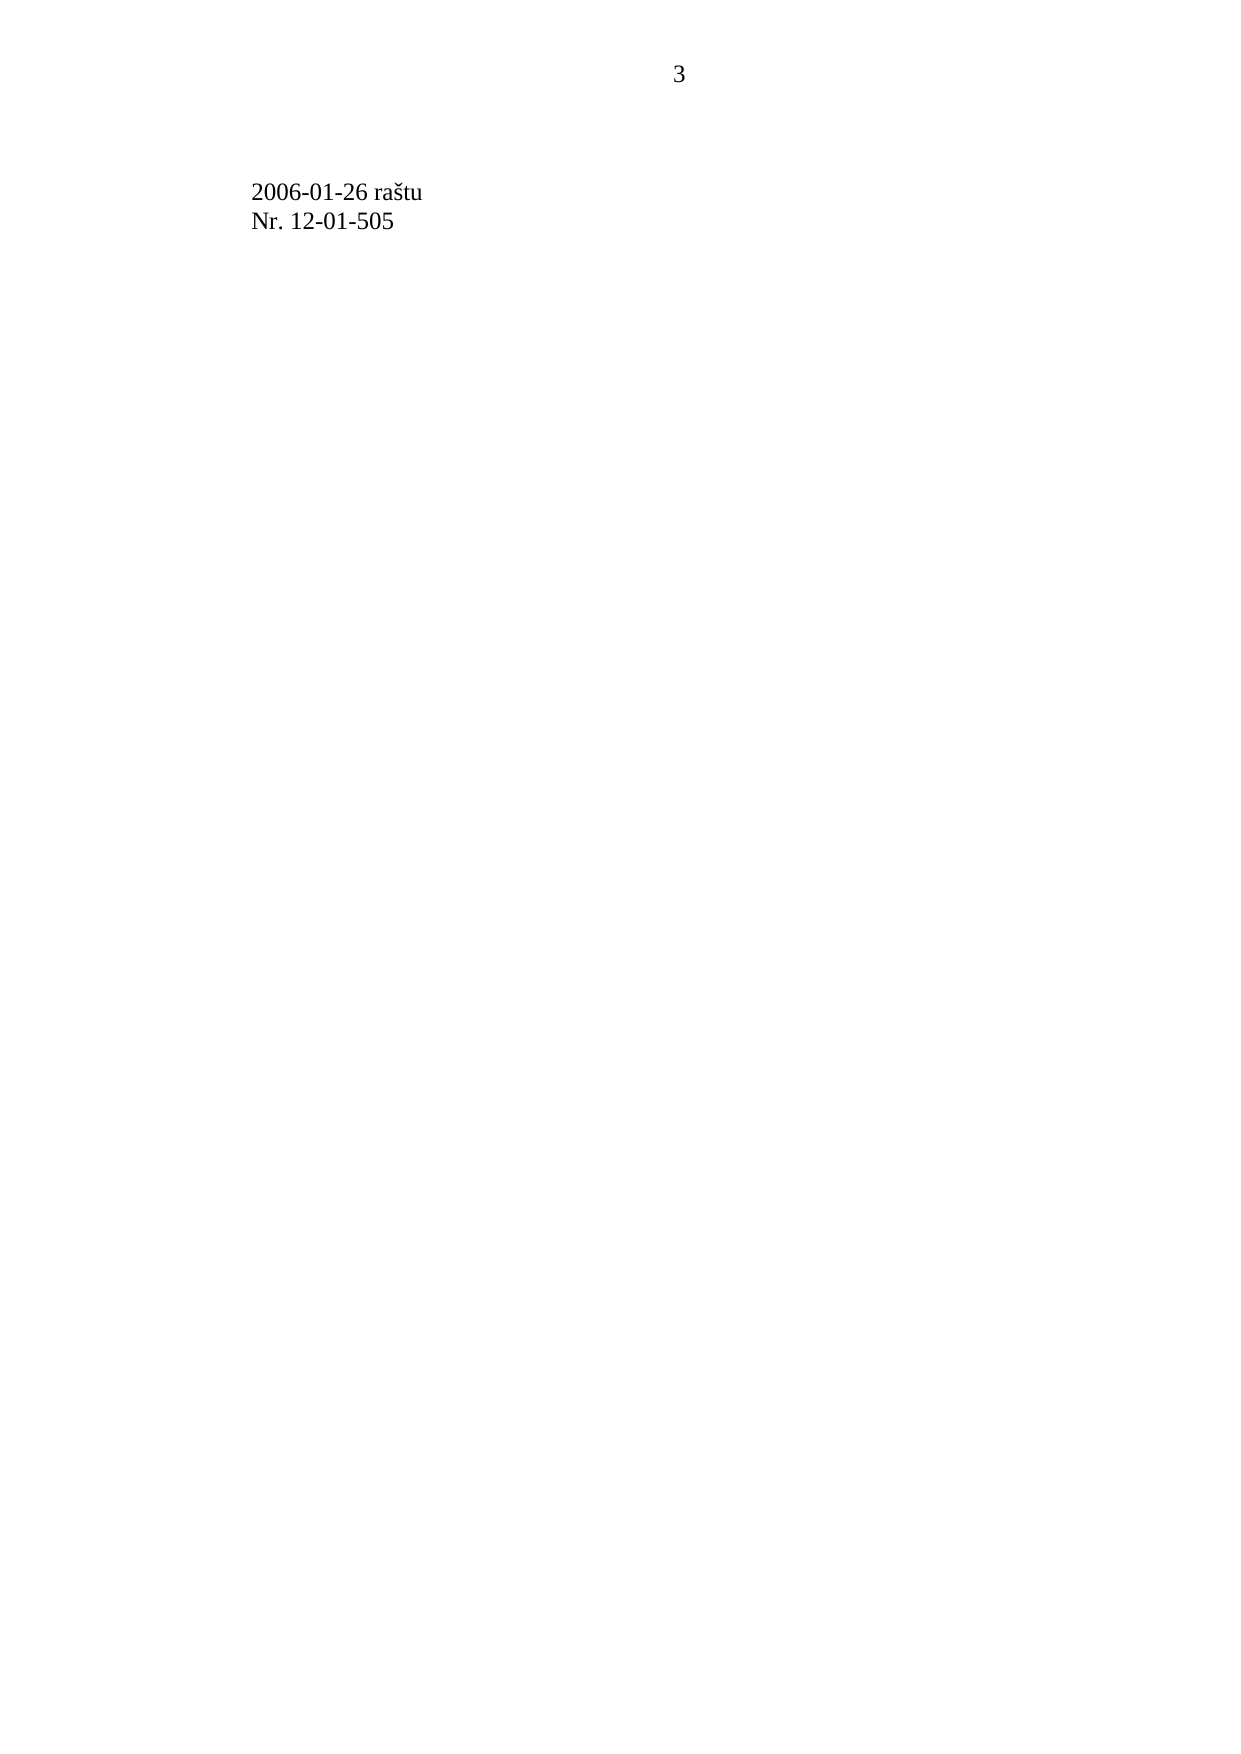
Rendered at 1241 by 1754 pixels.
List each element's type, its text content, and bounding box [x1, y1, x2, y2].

text 2006-01-26 raštu [177, 177, 1181, 206]
text Nr. 12-01-505 [177, 206, 1181, 235]
